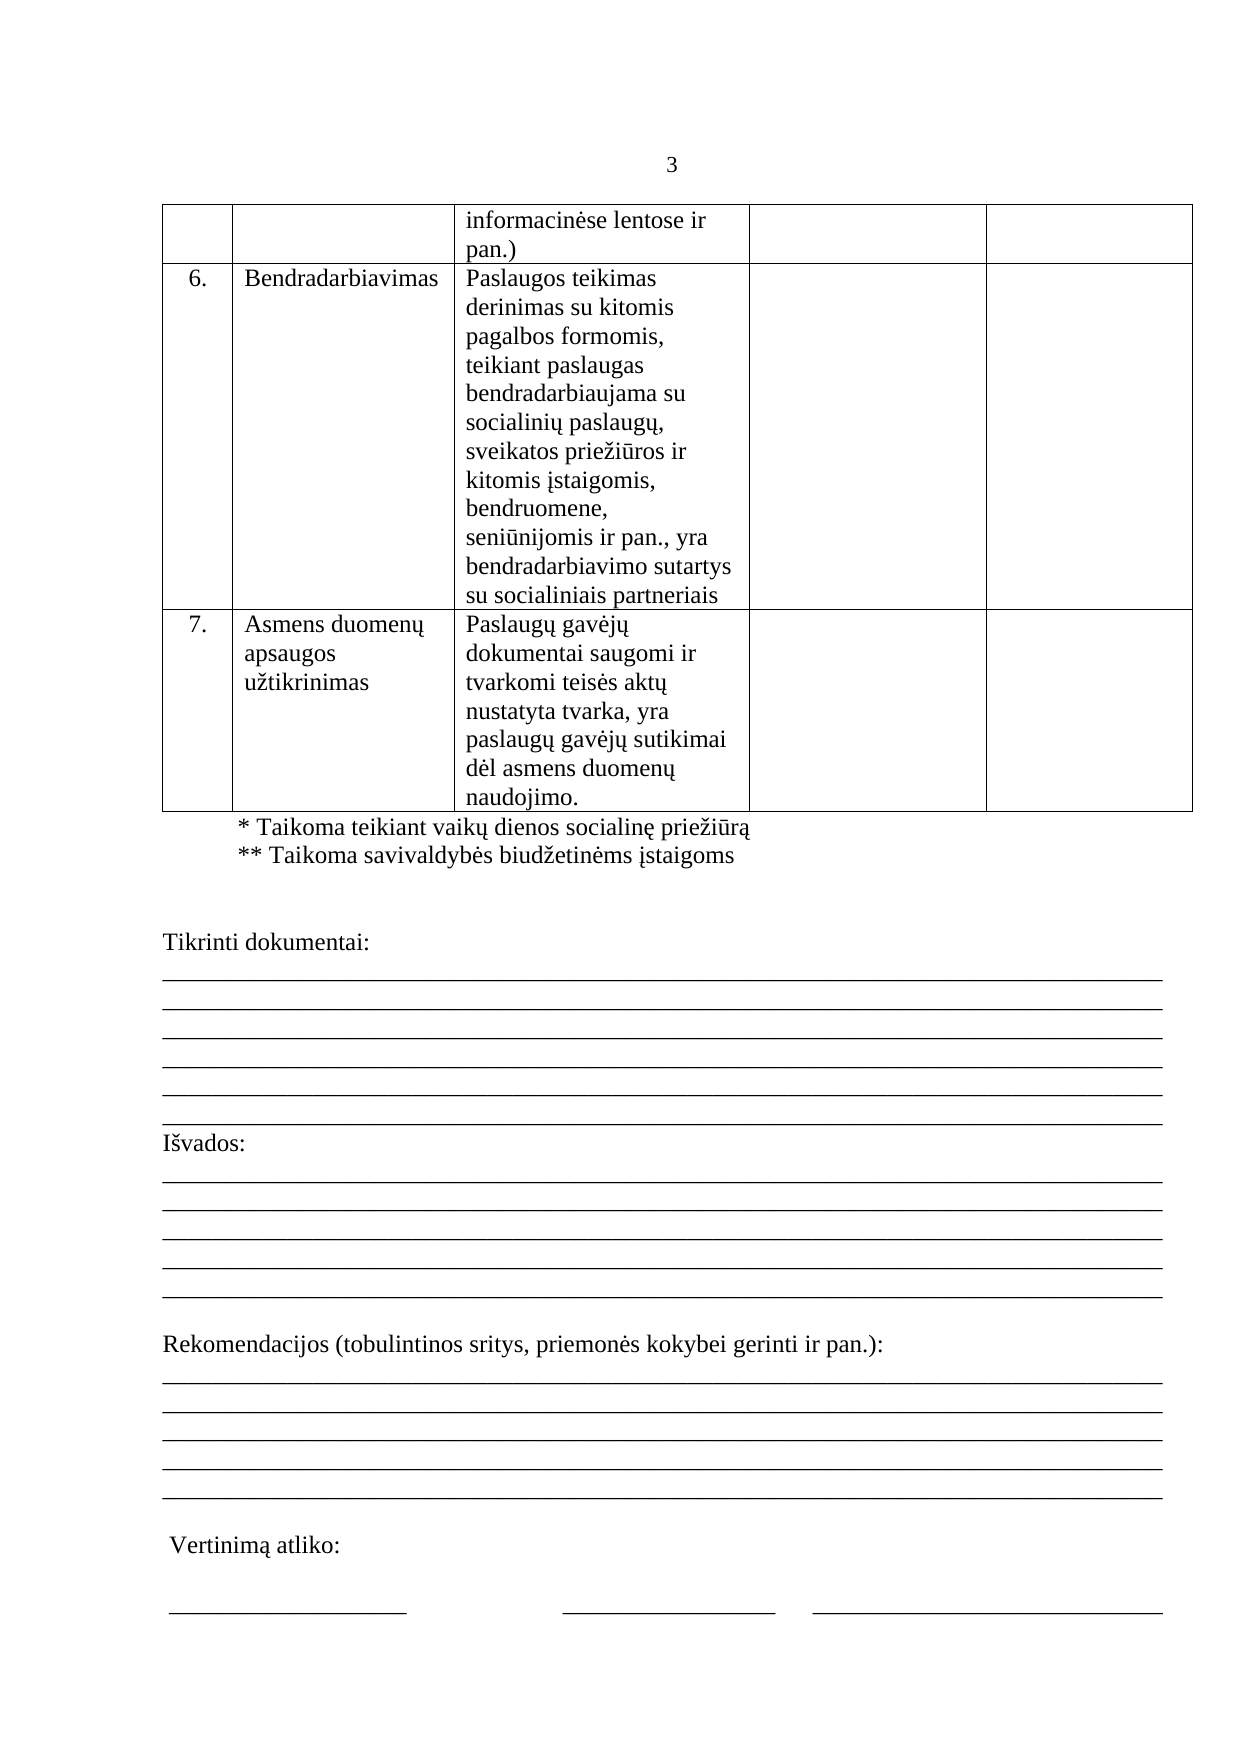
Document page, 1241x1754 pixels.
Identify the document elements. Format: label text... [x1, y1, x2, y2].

text ________________________________________________________________________________ [162, 1272, 1181, 1301]
table_cell 6. [163, 264, 232, 608]
table_cell [233, 205, 454, 262]
text ________________________________________________________________________________ [162, 1387, 1181, 1416]
text ________________________________________________________________________________ [162, 1444, 1181, 1473]
table_cell [750, 205, 986, 262]
text * Taikoma teikiant vaikų dienos socialinę priežiūrą [237, 812, 1181, 841]
text ________________________________________________________________________________ [162, 1243, 1181, 1272]
text ________________________________________________________________________________ [162, 1416, 1181, 1444]
text ________________________________________________________________________________ [162, 1358, 1181, 1387]
text ________________________________________________________________________________ [162, 984, 1181, 1013]
table_cell [987, 264, 1192, 608]
text ___________________ _________________ ____________________________ [162, 1588, 1181, 1617]
text ** Taikoma savivaldybės biudžetinėms įstaigoms [237, 841, 1181, 869]
text Išvados: [162, 1128, 1181, 1157]
text ________________________________________________________________________________ [162, 1186, 1181, 1214]
text ________________________________________________________________________________ [162, 1013, 1181, 1042]
text Rekomendacijos (tobulintinos sritys, priemonės kokybei gerinti ir pan.): [162, 1329, 1181, 1358]
text ________________________________________________________________________________ [162, 1157, 1181, 1186]
text ________________________________________________________________________________ [162, 1214, 1181, 1243]
table_cell informacinėse lentose ir pan.) [455, 205, 749, 262]
table_cell Asmens duomenų apsaugos užtikrinimas [233, 610, 454, 811]
table_cell [750, 610, 986, 811]
table_cell Paslaugų gavėjų dokumentai saugomi ir tvarkomi teisės aktų nustatyta tvarka, yra paslaugų gavėjų sutikimai dėl asmens duomenų naudojimo. [455, 610, 749, 811]
text Tikrinti dokumentai: ________________________________________________________________________________ [162, 927, 1181, 984]
table_cell [987, 610, 1192, 811]
text ________________________________________________________________________________ [162, 1473, 1181, 1502]
text Vertinimą atliko: [162, 1531, 1181, 1559]
text ________________________________________________________________________________ [162, 1042, 1181, 1071]
table_cell Paslaugos teikimas derinimas su kitomis pagalbos formomis, teikiant paslaugas bendradarbiaujama su socialinių paslaugų, sveikatos priežiūros ir kitomis įstaigomis, bendruomene, seniūnijomis ir pan., yra bendradarbiavimo sutartys su socialiniais partneriais [455, 264, 749, 608]
text ________________________________________________________________________________ [162, 1071, 1181, 1099]
table_cell [750, 264, 986, 608]
table_cell Bendradarbiavimas [233, 264, 454, 608]
table_cell 7. [163, 610, 232, 811]
table_cell [987, 205, 1192, 262]
table_cell [163, 205, 232, 262]
text ________________________________________________________________________________ [162, 1099, 1181, 1128]
